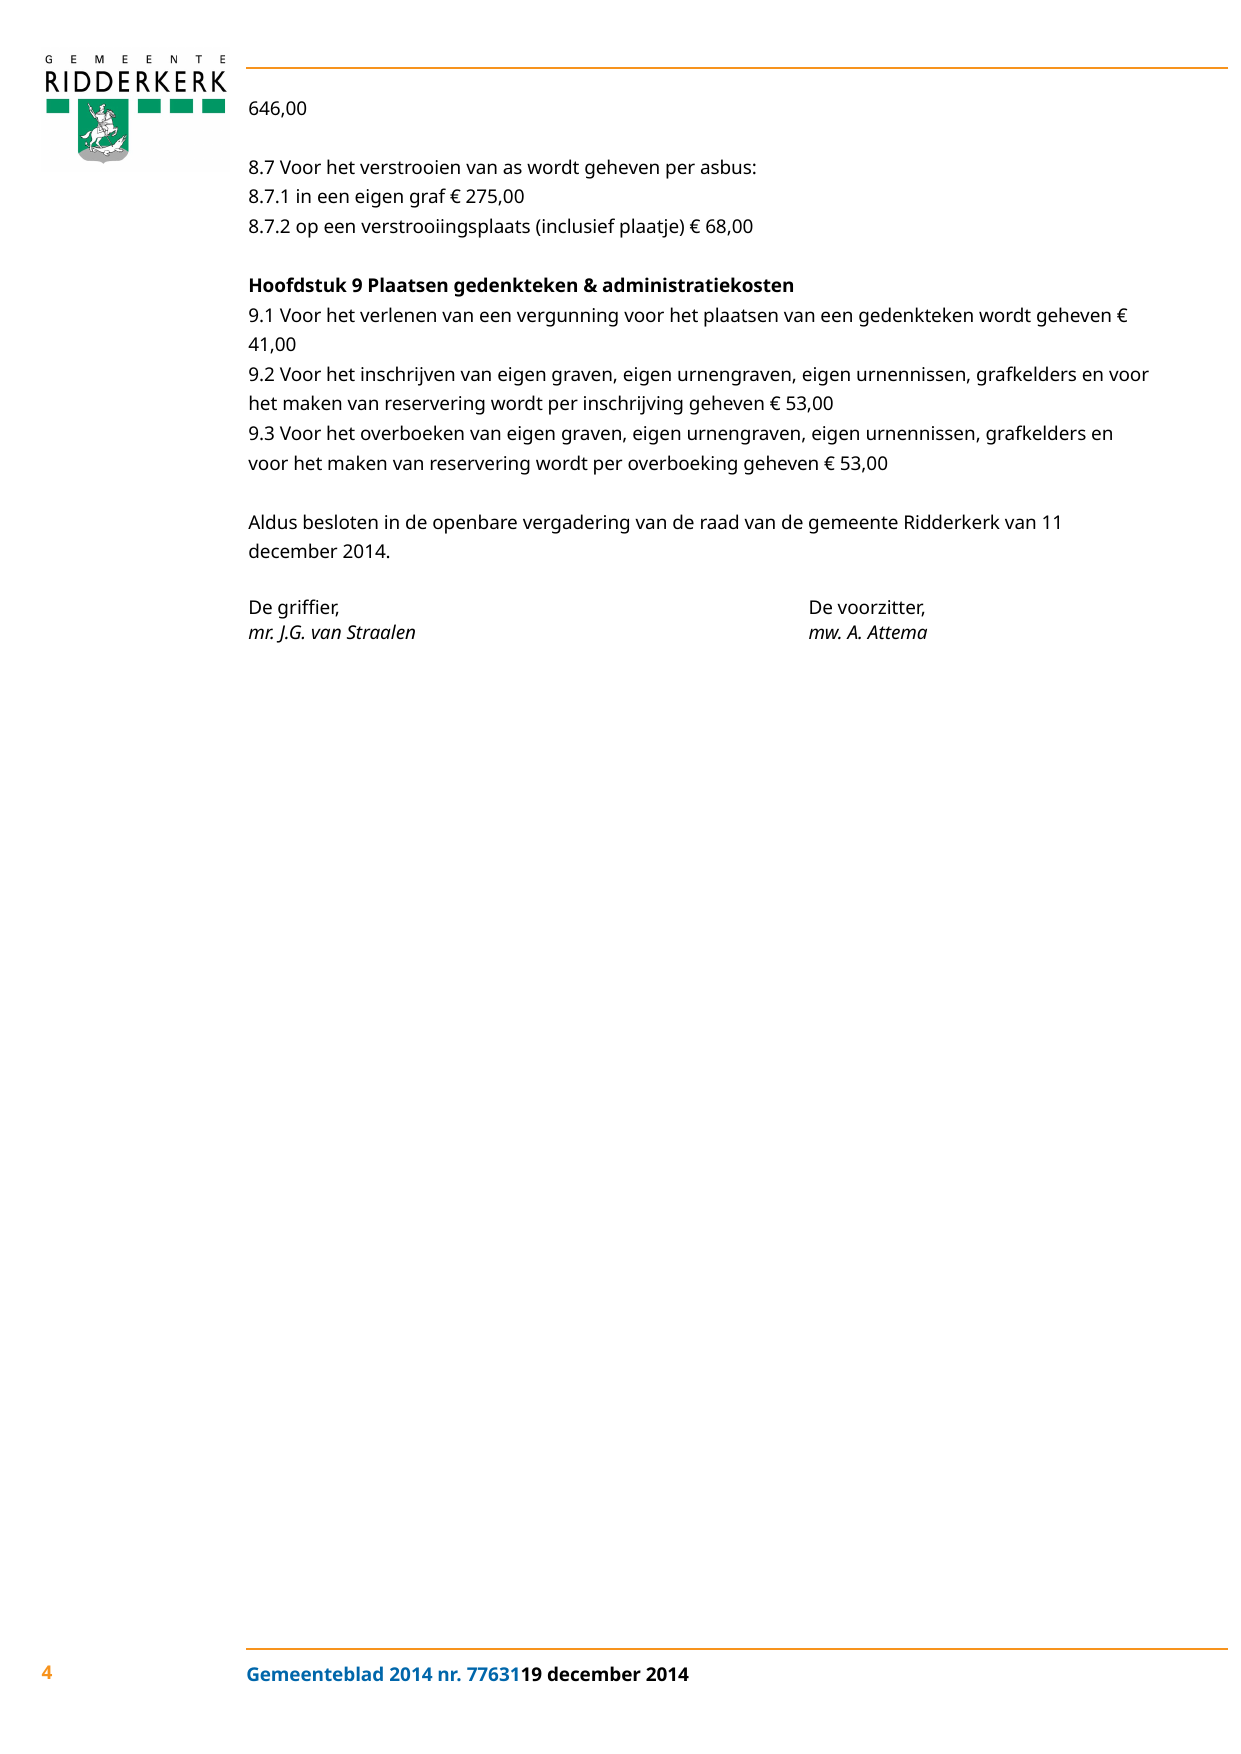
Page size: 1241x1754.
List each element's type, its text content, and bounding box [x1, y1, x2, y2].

text 646,00 [248, 95, 1152, 121]
text 9.1 Voor het verlenen van een vergunning voor het plaatsen van een gedenkteken wordt geheven € 41,00 [248, 302, 1152, 357]
text 9.3 Voor het overboeken van eigen graven, eigen urnengraven, eigen urnennissen, grafkelders en voor het maken van reservering wordt per overboeking geheven € 53,00 [248, 420, 1152, 476]
table_header De griffier, [248, 594, 808, 619]
text Aldus besloten in de openbare vergadering van de raad van de gemeente Ridderkerk van 11 december 2014. [248, 509, 1152, 564]
text 8.7.2 op een verstrooiingsplaats (inclusief plaatje) € 68,00 [248, 213, 1152, 239]
text Hoofdstuk 9 Plaatsen gedenkteken & administratiekosten [248, 272, 1152, 298]
table_cell mw. A. Attema [808, 620, 1152, 645]
text 8.7 Voor het verstrooien van as wordt geheven per asbus: [248, 154, 1152, 180]
table_header De voorzitter, [808, 594, 1152, 619]
table_cell mr. J.G. van Straalen [248, 620, 808, 645]
picture [41, 47, 231, 172]
text 8.7.1 in een eigen graf € 275,00 [248, 183, 1152, 209]
text 9.2 Voor het inschrijven van eigen graven, eigen urnengraven, eigen urnennissen, grafkelders en voor het maken van reservering wordt per inschrijving geheven € 53,00 [248, 361, 1152, 416]
